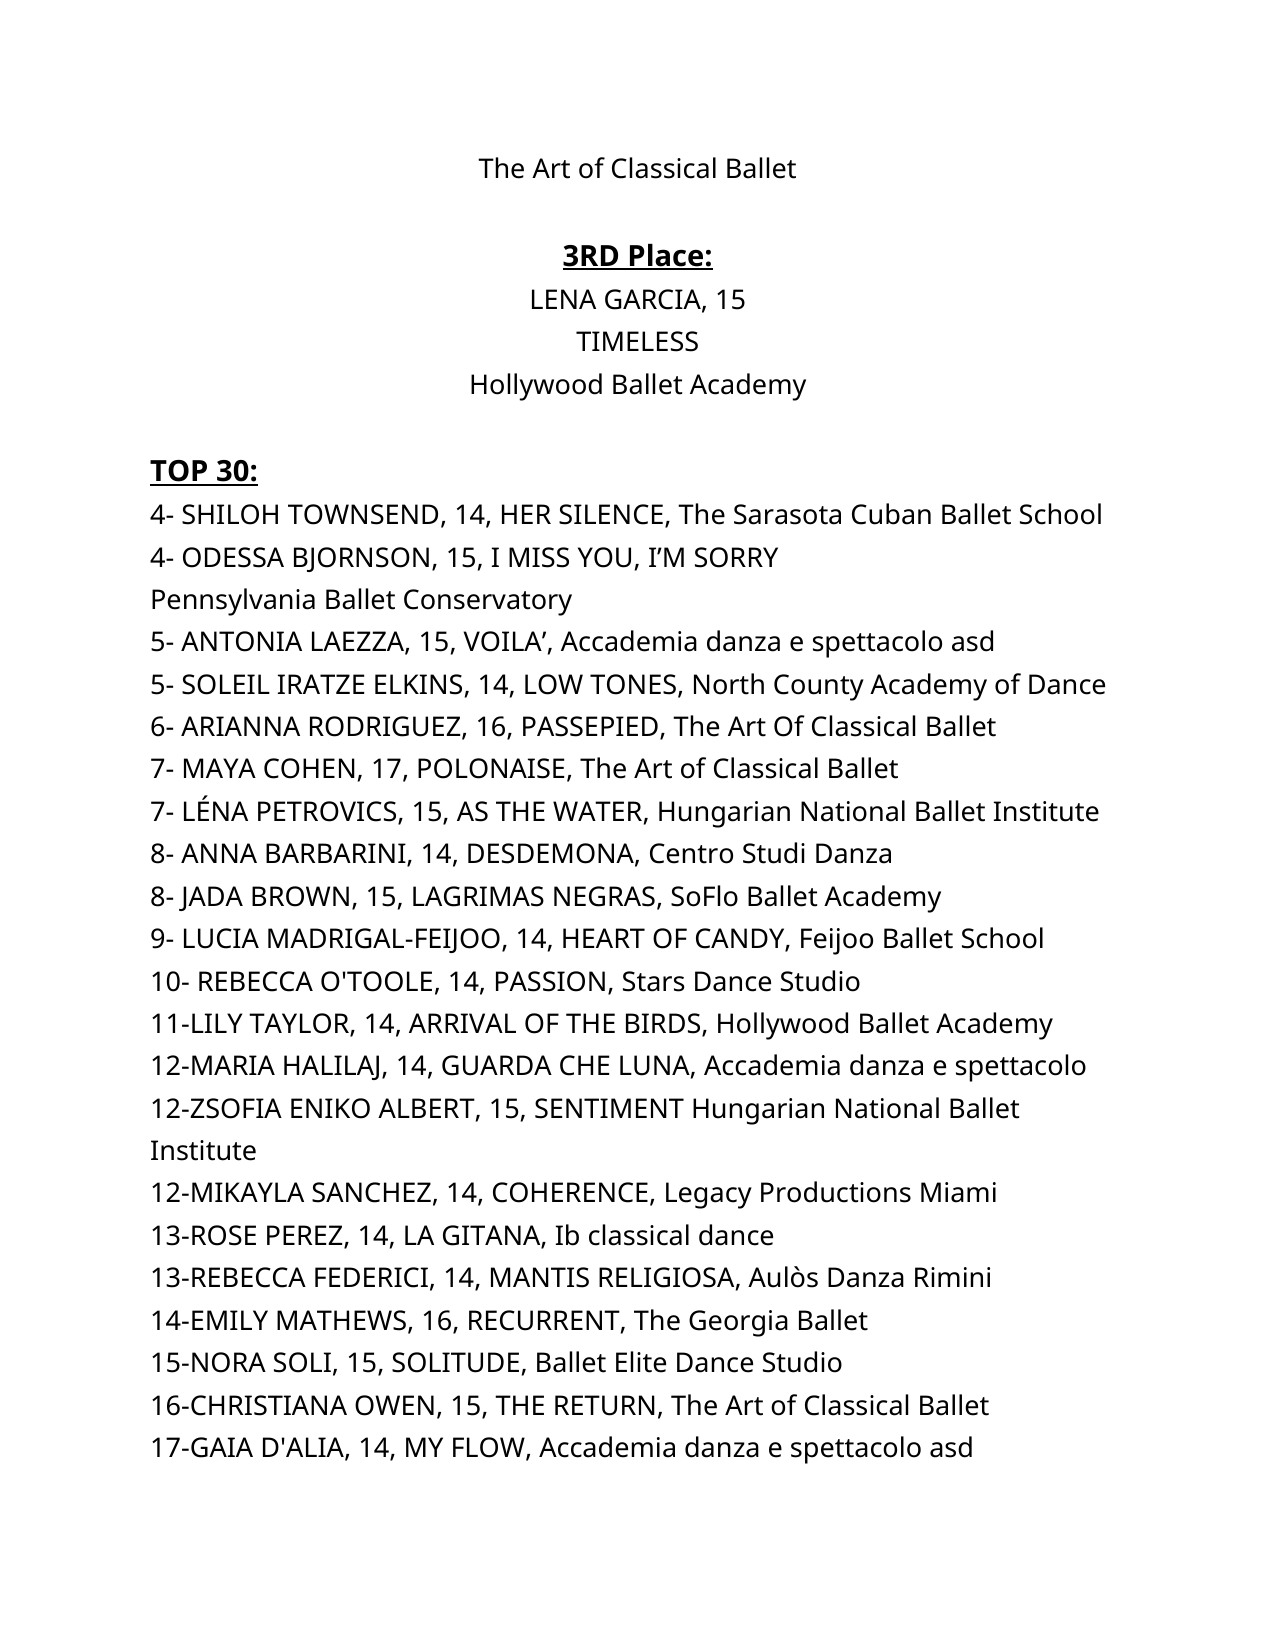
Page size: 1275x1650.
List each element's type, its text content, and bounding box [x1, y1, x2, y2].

text 7- LÉNA PETROVICS, 15, AS THE WATER, Hungarian National Ballet Institute [150, 792, 1125, 829]
text 4- SHILOH TOWNSEND, 14, HER SILENCE, The Sarasota Cuban Ballet School [150, 496, 1125, 532]
text 7- MAYA COHEN, 17, POLONAISE, The Art of Classical Ballet [150, 750, 1125, 787]
text 11-LILY TAYLOR, 14, ARRIVAL OF THE BIRDS, Hollywood Ballet Academy [150, 1004, 1125, 1041]
text 3RD Place: [150, 235, 1125, 274]
text 16-CHRISTIANA OWEN, 15, THE RETURN, The Art of Classical Ballet [150, 1386, 1125, 1423]
text 5- ANTONIA LAEZZA, 15, VOILA’, Accademia danza e spettacolo asd [150, 623, 1125, 660]
text Pennsylvania Ballet Conservatory [150, 580, 1125, 617]
text 6- ARIANNA RODRIGUEZ, 16, PASSEPIED, The Art Of Classical Ballet [150, 708, 1125, 744]
text 9- LUCIA MADRIGAL-FEIJOO, 14, HEART OF CANDY, Feijoo Ballet School [150, 919, 1125, 956]
text 13-REBECCA FEDERICI, 14, MANTIS RELIGIOSA, Aulòs Danza Rimini [150, 1259, 1125, 1296]
text 15-NORA SOLI, 15, SOLITUDE, Ballet Elite Dance Studio [150, 1343, 1125, 1380]
text LENA GARCIA, 15 [150, 280, 1125, 317]
text 4- ODESSA BJORNSON, 15, I MISS YOU, I’M SORRY [150, 538, 1125, 575]
text TOP 30: [150, 450, 1125, 490]
text 12-MIKAYLA SANCHEZ, 14, COHERENCE, Legacy Productions Miami [150, 1174, 1125, 1211]
text 8- ANNA BARBARINI, 14, DESDEMONA, Centro Studi Danza [150, 835, 1125, 872]
text 14-EMILY MATHEWS, 16, RECURRENT, The Georgia Ballet [150, 1301, 1125, 1338]
text 17-GAIA D'ALIA, 14, MY FLOW, Accademia danza e spettacolo asd [150, 1428, 1125, 1465]
text 12-MARIA HALILAJ, 14, GUARDA CHE LUNA, Accademia danza e spettacolo [150, 1047, 1125, 1084]
text The Art of Classical Ballet [150, 150, 1125, 187]
text 12-ZSOFIA ENIKO ALBERT, 15, SENTIMENT Hungarian National Ballet Institute [150, 1089, 1125, 1168]
text 5- SOLEIL IRATZE ELKINS, 14, LOW TONES, North County Academy of Dance [150, 665, 1125, 702]
text 13-ROSE PEREZ, 14, LA GITANA, Ib classical dance [150, 1216, 1125, 1253]
text 8- JADA BROWN, 15, LAGRIMAS NEGRAS, SoFlo Ballet Academy [150, 877, 1125, 914]
text TIMELESS [150, 323, 1125, 360]
text 10- REBECCA O'TOOLE, 14, PASSION, Stars Dance Studio [150, 962, 1125, 999]
text Hollywood Ballet Academy [150, 365, 1125, 402]
